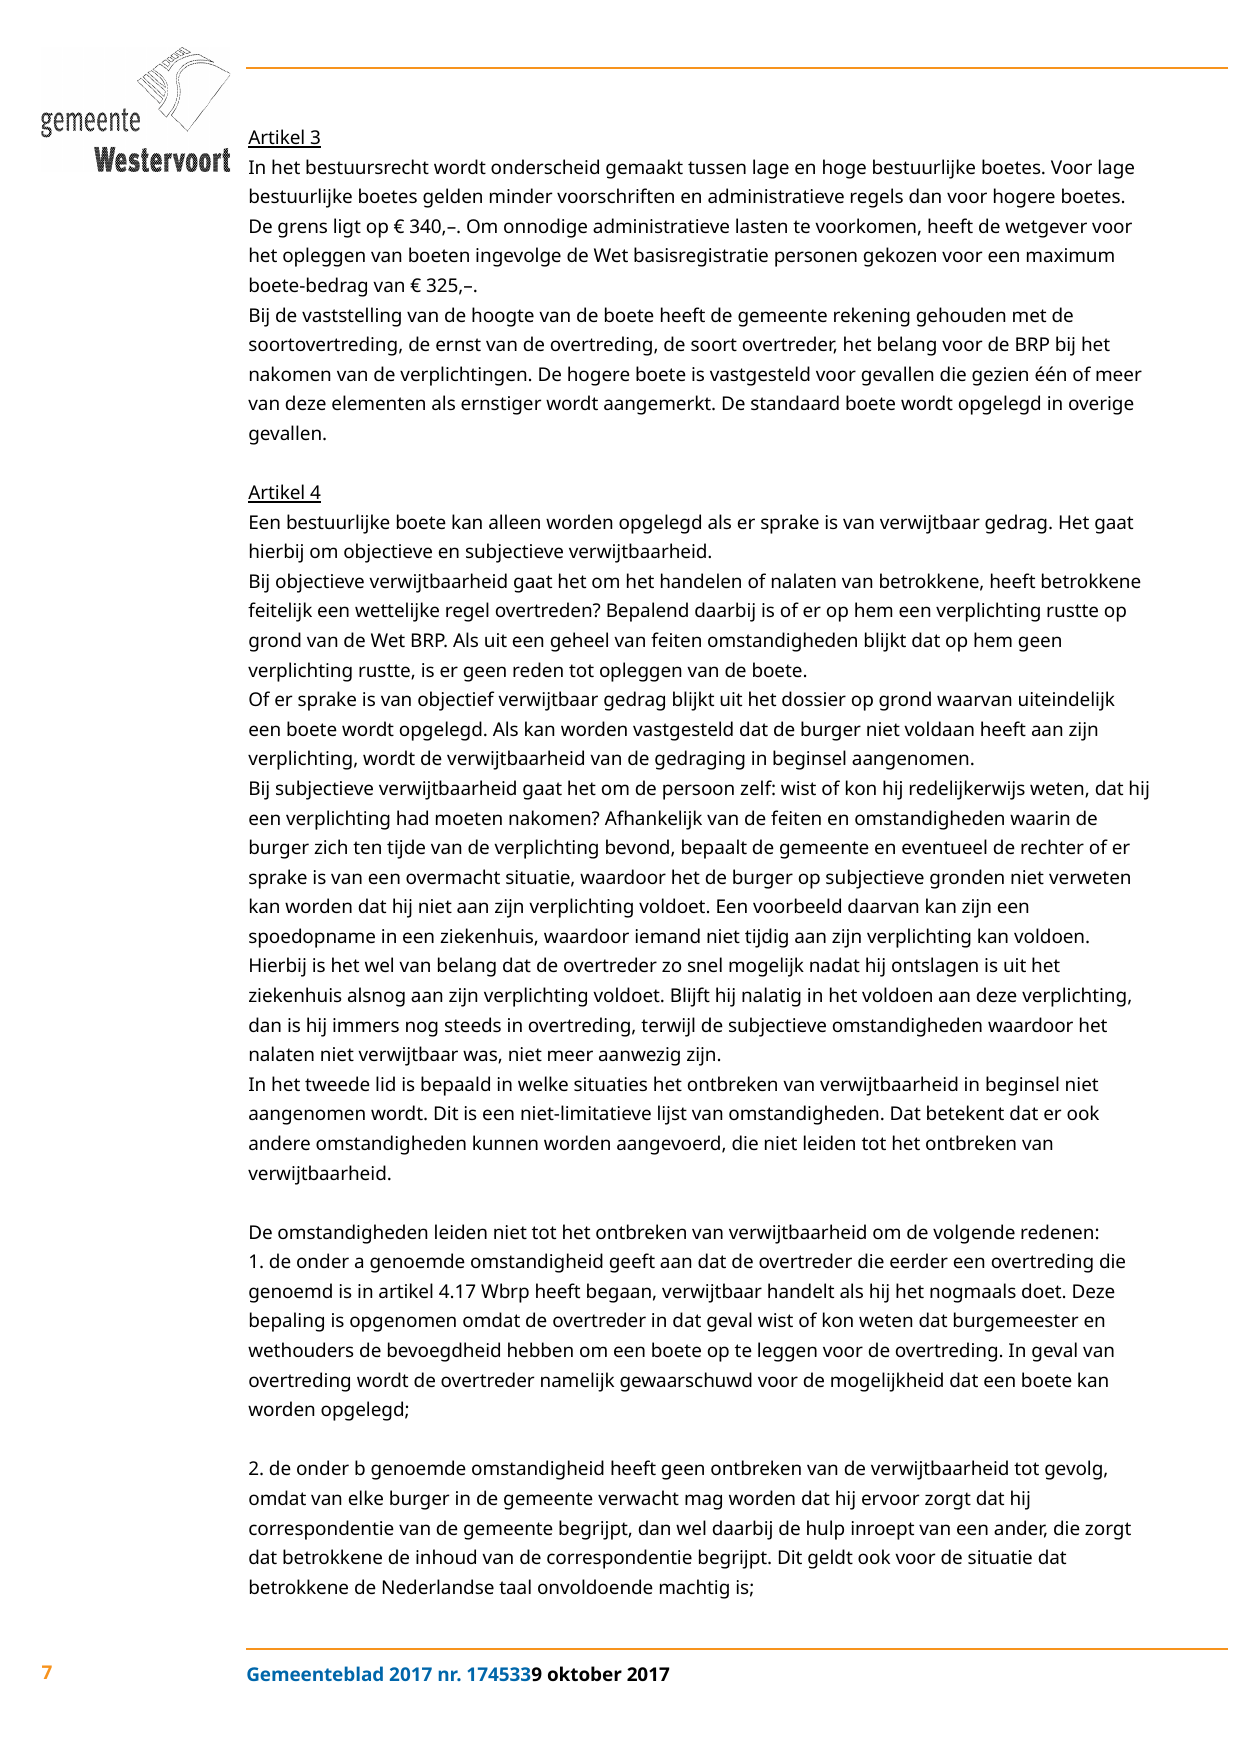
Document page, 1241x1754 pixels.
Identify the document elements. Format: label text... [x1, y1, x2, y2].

text Bij subjectieve verwijtbaarheid gaat het om de persoon zelf: wist of kon hij redelijkerwijs weten, dat hij een verplichting had moeten nakomen? Afhankelijk van de feiten en omstandigheden waarin de burger zich ten tijde van de verplichting bevond, bepaalt de gemeente en eventueel de rechter of er sprake is van een overmacht situatie, waardoor het de burger op subjectieve gronden niet verweten kan worden dat hij niet aan zijn verplichting voldoet. Een voorbeeld daarvan kan zijn een spoedopname in een ziekenhuis, waardoor iemand niet tijdig aan zijn verplichting kan voldoen. Hierbij is het wel van belang dat de overtreder zo snel mogelijk nadat hij ontslagen is uit het ziekenhuis alsnog aan zijn verplichting voldoet. Blijft hij nalatig in het voldoen aan deze verplichting, dan is hij immers nog steeds in overtreding, terwijl de subjectieve omstandigheden waardoor het nalaten niet verwijtbaar was, niet meer aanwezig zijn. [248, 775, 1152, 1067]
text De omstandigheden leiden niet tot het ontbreken van verwijtbaarheid om de volgende redenen: [248, 1219, 1152, 1245]
text 2. de onder b genoemde omstandigheid heeft geen ontbreken van de verwijtbaarheid tot gevolg, omdat van elke burger in de gemeente verwacht mag worden dat hij ervoor zorgt dat hij correspondentie van de gemeente begrijpt, dan wel daarbij de hulp inroept van een ander, die zorgt dat betrokkene de inhoud van de correspondentie begrijpt. Dit geldt ook voor de situatie dat betrokkene de Nederlandse taal onvoldoende machtig is; [248, 1456, 1152, 1600]
text Of er sprake is van objectief verwijtbaar gedrag blijkt uit het dossier op grond waarvan uiteindelijk een boete wordt opgelegd. Als kan worden vastgesteld dat de burger niet voldaan heeft aan zijn verplichting, wordt de verwijtbaarheid van de gedraging in beginsel aangenomen. [248, 686, 1152, 771]
text 1. de onder a genoemde omstandigheid geeft aan dat de overtreder die eerder een overtreding die genoemd is in artikel 4.17 Wbrp heeft begaan, verwijtbaar handelt als hij het nogmaals doet. Deze bepaling is opgenomen omdat de overtreder in dat geval wist of kon weten dat burgemeester en wethouders de bevoegdheid hebben om een boete op te leggen voor de overtreding. In geval van overtreding wordt de overtreder namelijk gewaarschuwd voor de mogelijkheid dat een boete kan worden opgelegd; [248, 1248, 1152, 1422]
text Een bestuurlijke boete kan alleen worden opgelegd als er sprake is van verwijtbaar gedrag. Het gaat hierbij om objectieve en subjectieve verwijtbaarheid. [248, 509, 1152, 564]
text In het bestuursrecht wordt onderscheid gemaakt tussen lage en hoge bestuurlijke boetes. Voor lage bestuurlijke boetes gelden minder voorschriften en administratieve regels dan voor hogere boetes. De grens ligt op € 340,–. Om onnodige administratieve lasten te voorkomen, heeft de wetgever voor het opleggen van boeten ingevolge de Wet basisregistratie personen gekozen voor een maximum boete-bedrag van € 325,–. [248, 154, 1152, 298]
text Bij objectieve verwijtbaarheid gaat het om het handelen of nalaten van betrokkene, heeft betrokkene feitelijk een wettelijke regel overtreden? Bepalend daarbij is of er op hem een verplichting rustte op grond van de Wet BRP. Als uit een geheel van feiten omstandigheden blijkt dat op hem geen verplichting rustte, is er geen reden tot opleggen van de boete. [248, 568, 1152, 683]
text Bij de vaststelling van de hoogte van de boete heeft de gemeente rekening gehouden met de soortovertreding, de ernst van de overtreding, de soort overtreder, het belang voor de BRP bij het nakomen van de verplichtingen. De hogere boete is vastgesteld voor gevallen die gezien één of meer van deze elementen als ernstiger wordt aangemerkt. De standaard boete wordt opgelegd in overige gevallen. [248, 302, 1152, 446]
text Artikel 4 [248, 479, 1152, 505]
text In het tweede lid is bepaald in welke situaties het ontbreken van verwijtbaarheid in beginsel niet aangenomen wordt. Dit is een niet-limitatieve lijst van omstandigheden. Dat betekent dat er ook andere omstandigheden kunnen worden aangevoerd, die niet leiden tot het ontbreken van verwijtbaarheid. [248, 1071, 1152, 1186]
text Artikel 3 [248, 124, 1152, 150]
picture [41, 47, 231, 172]
